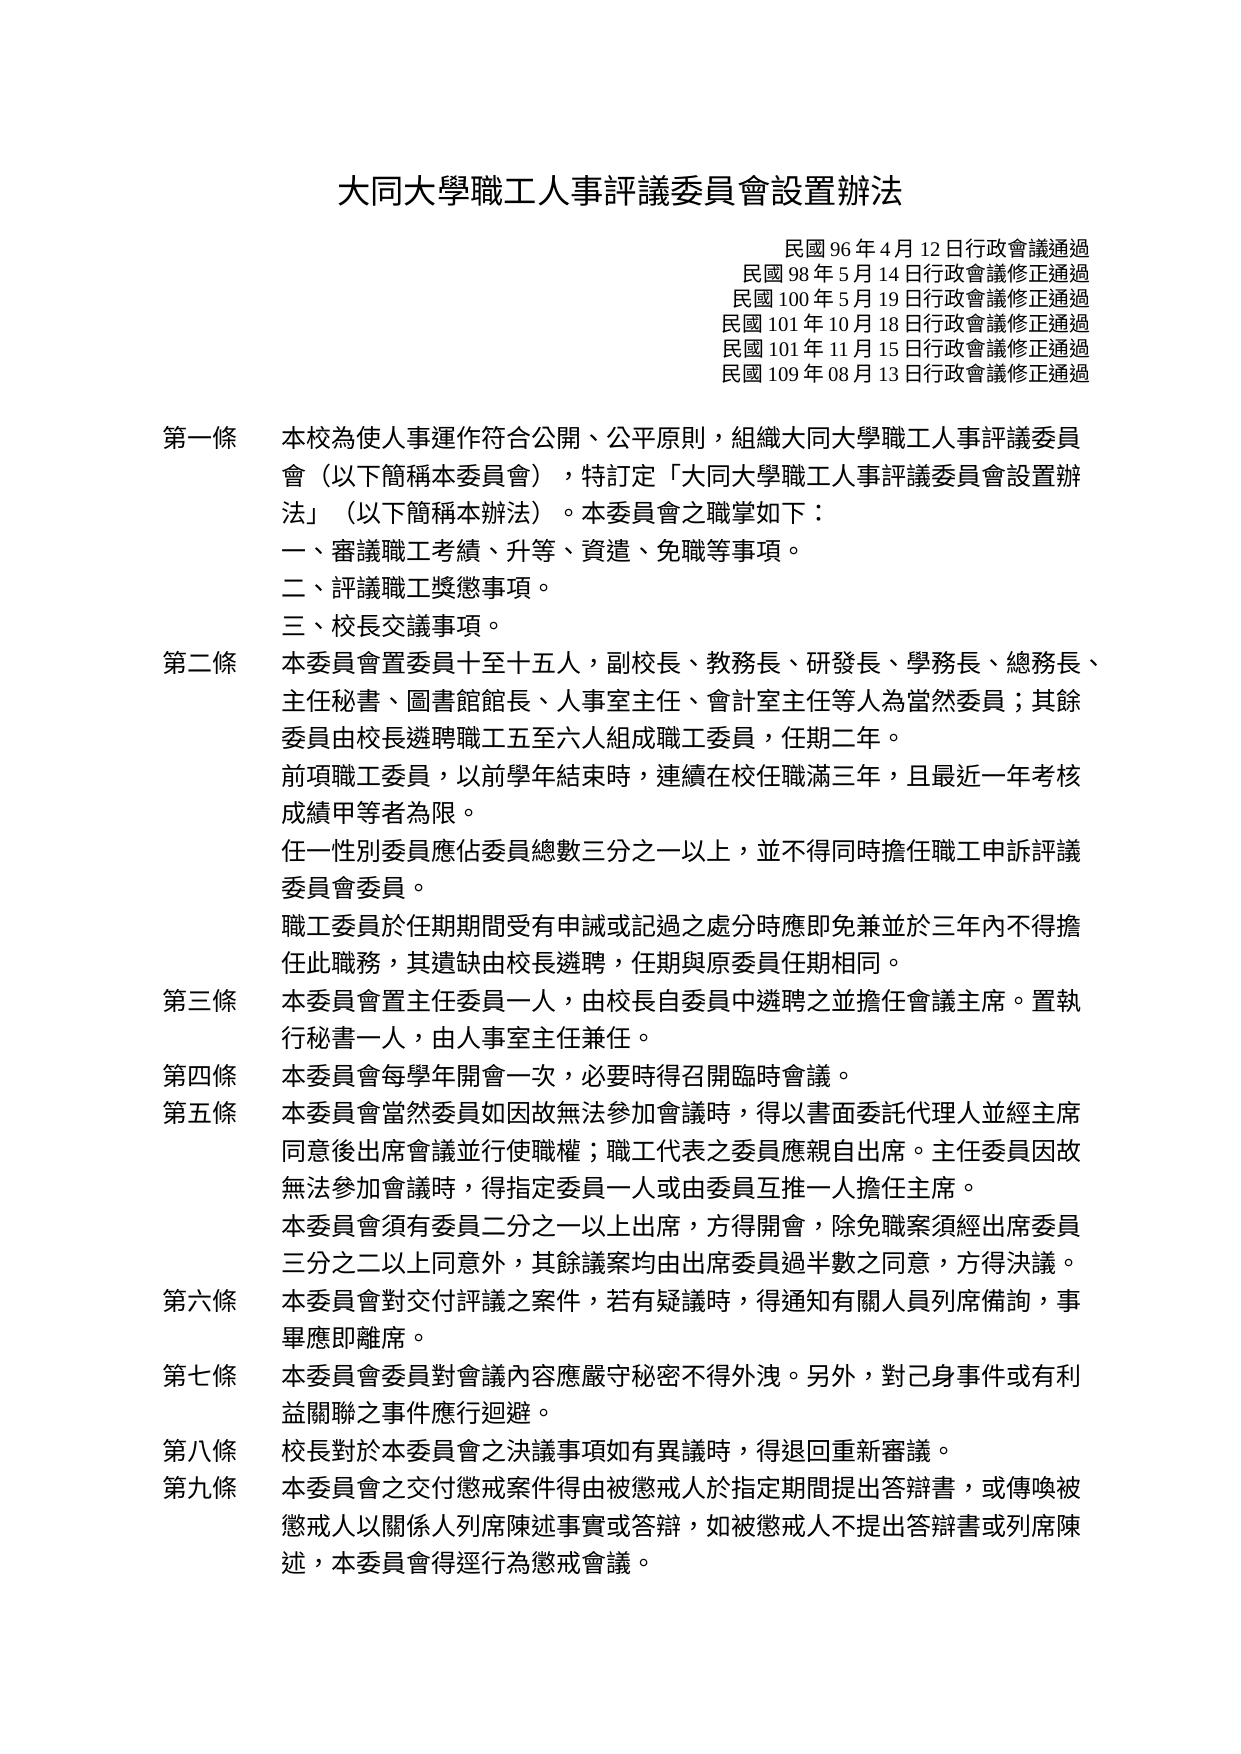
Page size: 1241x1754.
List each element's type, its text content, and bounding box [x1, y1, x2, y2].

text 民國101年10月18日行政會議修正通過 [150, 312, 1090, 337]
list 本委員會之交付懲戒案件得由被懲戒人於指定期間提出答辯書，或傳喚被懲戒人以關係人列席陳述事實或答辯，如被懲戒人不提出答辯書或列席陳述，本委員會得逕行為懲戒會議。 [162, 1462, 1090, 1574]
list 本委員會當然委員如因故無法參加會議時，得以書面委託代理人並經主席同意後出席會議並行使職權；職工代表之委員應親自出席。主任委員因故無法參加會議時，得指定委員一人或由委員互推一人擔任主席。 [162, 1087, 1090, 1199]
text 二、評議職工獎懲事項。 [281, 562, 1090, 599]
text 民國100年5月19日行政會議修正通過 [150, 287, 1090, 312]
list 校長對於本委員會之決議事項如有異議時，得退回重新審議。 [162, 1424, 1090, 1462]
text 職工委員於任期期間受有申誡或記過之處分時應即免兼並於三年內不得擔任此職務，其遺缺由校長遴聘，任期與原委員任期相同。 [281, 899, 1090, 974]
list 本委員會委員對會議內容應嚴守秘密不得外洩。另外，對己身事件或有利益關聯之事件應行迴避。 [162, 1349, 1090, 1424]
list 本委員會置委員十至十五人，副校長、教務長、研發長、學務長、總務長、主任秘書、圖書館館長、人事室主任、會計室主任等人為當然委員；其餘委員由校長遴聘職工五至六人組成職工委員，任期二年。 [162, 637, 1090, 749]
list 本校為使人事運作符合公開、公平原則，組織大同大學職工人事評議委員會（以下簡稱本委員會），特訂定「大同大學職工人事評議委員會設置辦法」（以下簡稱本辦法）。本委員會之職掌如下： [162, 412, 1090, 524]
text 大同大學職工人事評議委員會設置辦法 [150, 164, 1090, 213]
text 民國101年11月15日行政會議修正通過 [150, 337, 1090, 362]
text 民國109年08月13日行政會議修正通過 [150, 362, 1090, 387]
text 民國98年5月14日行政會議修正通過 [150, 262, 1090, 287]
text 任一性別委員應佔委員總數三分之一以上，並不得同時擔任職工申訴評議委員會委員。 [281, 824, 1090, 899]
list 本委員會對交付評議之案件，若有疑議時，得通知有關人員列席備詢，事畢應即離席。 [162, 1274, 1090, 1349]
text 前項職工委員，以前學年結束時，連續在校任職滿三年，且最近一年考核成績甲等者為限。 [281, 749, 1090, 824]
text 三、校長交議事項。 [281, 599, 1090, 637]
list 本委員會置主任委員一人，由校長自委員中遴聘之並擔任會議主席。置執行秘書一人，由人事室主任兼任。 [162, 974, 1090, 1049]
list 本委員會每學年開會一次，必要時得召開臨時會議。 [162, 1049, 1090, 1087]
text 本委員會須有委員二分之一以上出席，方得開會，除免職案須經出席委員三分之二以上同意外，其餘議案均由出席委員過半數之同意，方得決議。 [281, 1199, 1090, 1274]
text 一、審議職工考績、升等、資遣、免職等事項。 [281, 524, 1090, 562]
text 民國96年4月12日行政會議通過 [150, 237, 1090, 262]
